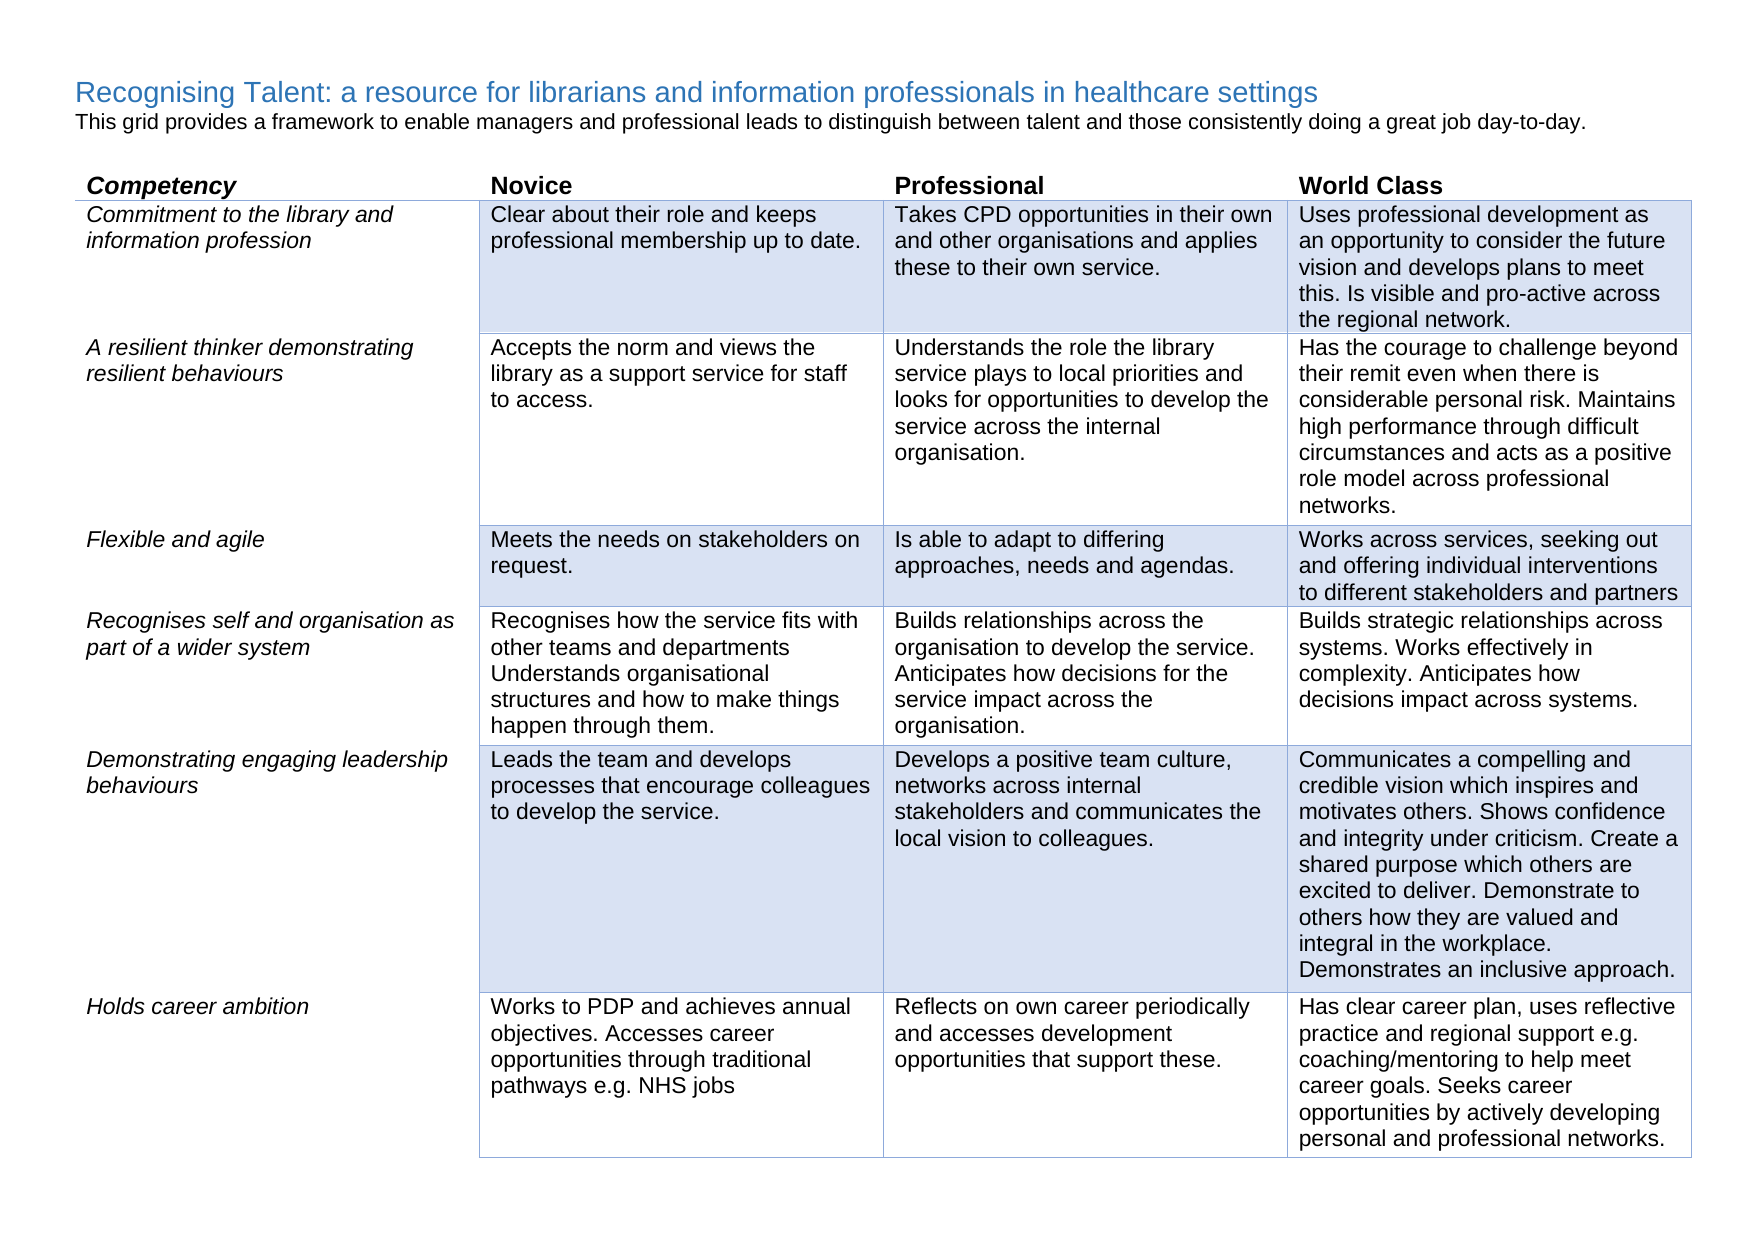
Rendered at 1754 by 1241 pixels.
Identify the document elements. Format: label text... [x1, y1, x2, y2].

table_cell Recognises self and organisation as part of a wider system [75, 606, 479, 744]
table_cell Has the courage to challenge beyond their remit even when there is considerable personal risk. Maintains high performance through difficult circumstances and acts as a positive role model across professional networks. [1288, 334, 1691, 525]
table_cell Works across services, seeking out and offering individual interventions to different stakeholders and partners [1288, 526, 1691, 606]
text Recognising Talent: a resource for librarians and information professionals in healthcare settings [75, 75, 1679, 108]
table_cell Works to PDP and achieves annual objectives. Accesses career opportunities through traditional pathways e.g. NHS jobs [480, 993, 883, 1157]
table_cell Leads the team and develops processes that encourage colleagues to develop the service. [480, 746, 883, 992]
table_cell A resilient thinker demonstrating resilient behaviours [75, 333, 479, 525]
table_cell Demonstrating engaging leadership behaviours [75, 745, 479, 992]
table_cell Understands the role the library service plays to local priorities and looks for opportunities to develop the service across the internal organisation. [884, 334, 1287, 525]
table_cell Flexible and agile [75, 525, 479, 606]
table_cell Accepts the norm and views the library as a support service for staff to access. [480, 334, 883, 525]
table_cell Clear about their role and keeps professional membership up to date. [480, 201, 883, 332]
table_cell Reflects on own career periodically and accesses development opportunities that support these. [884, 993, 1287, 1157]
table_header Novice [479, 171, 883, 200]
table_cell Develops a positive team culture, networks across internal stakeholders and communicates the local vision to colleagues. [884, 746, 1287, 992]
table_cell Recognises how the service fits with other teams and departments Understands organisational structures and how to make things happen through them. [480, 607, 883, 744]
table_cell Has clear career plan, uses reflective practice and regional support e.g. coaching/mentoring to help meet career goals. Seeks career opportunities by actively developing personal and professional networks. [1288, 993, 1691, 1157]
table_cell Builds strategic relationships across systems. Works effectively in complexity. Anticipates how decisions impact across systems. [1288, 607, 1691, 744]
table_cell Builds relationships across the organisation to develop the service. Anticipates how decisions for the service impact across the organisation. [884, 607, 1287, 744]
table_cell Is able to adapt to differing approaches, needs and agendas. [884, 526, 1287, 606]
text This grid provides a framework to enable managers and professional leads to distinguish between talent and those consistently doing a great job day-to-day. [75, 108, 1679, 134]
table_cell Holds career ambition [75, 992, 479, 1157]
table_header Professional [883, 171, 1287, 200]
table_cell Communicates a compelling and credible vision which inspires and motivates others. Shows confidence and integrity under criticism. Create a shared purpose which others are excited to deliver. Demonstrate to others how they are valued and integral in the workplace. Demonstrates an inclusive approach. [1288, 746, 1691, 992]
table_header World Class [1287, 171, 1691, 200]
table_header Competency [75, 171, 479, 200]
table_cell Uses professional development as an opportunity to consider the future vision and develops plans to meet this. Is visible and pro-active across the regional network. [1288, 201, 1691, 332]
table_cell Commitment to the library and information profession [75, 201, 479, 332]
table_cell Meets the needs on stakeholders on request. [480, 526, 883, 606]
table_cell Takes CPD opportunities in their own and other organisations and applies these to their own service. [884, 201, 1287, 332]
